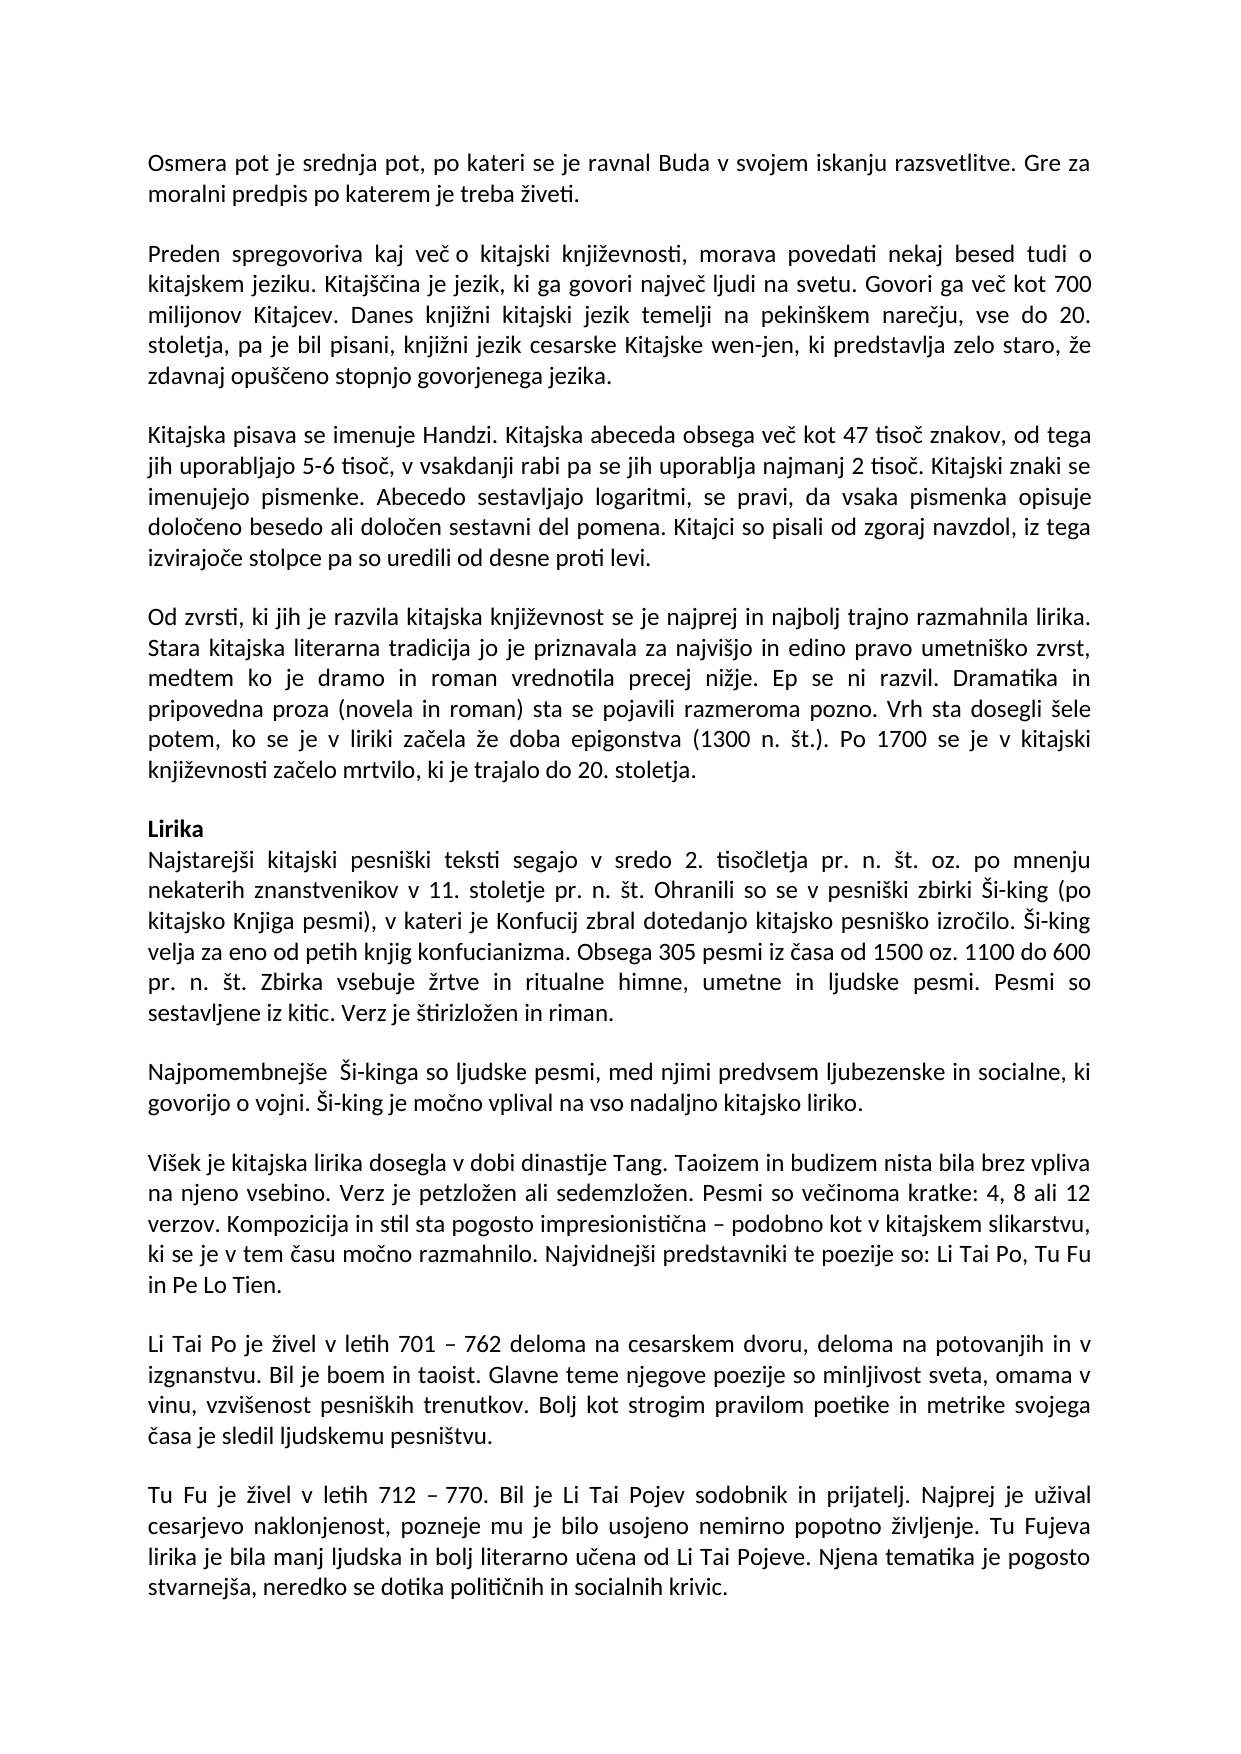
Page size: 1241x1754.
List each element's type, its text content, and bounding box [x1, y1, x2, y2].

text Kitajska pisava se imenuje Handzi. Kitajska abeceda obsega več kot 47 tisoč znakov, od tega jih uporabljajo 5-6 tisoč, v vsakdanji rabi pa se jih uporablja najmanj 2 tisoč. Kitajski znaki se imenujejo pismenke. Abecedo sestavljajo logaritmi, se pravi, da vsaka pismenka opisuje določeno besedo ali določen sestavni del pomena. Kitajci so pisali od zgoraj navzdol, iz tega izvirajoče stolpce pa so uredili od desne proti levi. [148, 419, 1093, 572]
text Lirika Najstarejši kitajski pesniški teksti segajo v sredo 2. tisočletja pr. n. št. oz. po mnenju nekaterih znanstvenikov v 11. stoletje pr. n. št. Ohranili so se v pesniški zbirki Ši-king (po kitajsko Knjiga pesmi), v kateri je Konfucij zbral dotedanjo kitajsko pesniško izročilo. Ši-king velja za eno od petih knjig konfucianizma. Obsega 305 pesmi iz časa od 1500 oz. 1100 do 600 pr. n. št. Zbirka vsebuje žrtve in ritualne himne, umetne in ljudske pesmi. Pesmi so sestavljene iz kitic. Verz je štirizložen in riman. [148, 814, 1093, 1027]
text Li Tai Po je živel v letih 701 – 762 deloma na cesarskem dvoru, deloma na potovanjih in v izgnanstvu. Bil je boem in taoist. Glavne teme njegove poezije so minljivost sveta, omama v vinu, vzvišenost pesniških trenutkov. Bolj kot strogim pravilom poetike in metrike svojega časa je sledil ljudskemu pesništvu. [148, 1328, 1093, 1451]
text Tu Fu je živel v letih 712 – 770. Bil je Li Tai Pojev sodobnik in prijatelj. Najprej je užival cesarjevo naklonjenost, pozneje mu je bilo usojeno nemirno popotno življenje. Tu Fujeva lirika je bila manj ljudska in bolj literarno učena od Li Tai Pojeve. Njena tematika je pogosto stvarnejša, neredko se dotika političnih in socialnih krivic. [148, 1480, 1093, 1602]
text Višek je kitajska lirika dosegla v dobi dinastije Tang. Taoizem in budizem nista bila brez vpliva na njeno vsebino. Verz je petzložen ali sedemzložen. Pesmi so večinoma kratke: 4, 8 ali 12 verzov. Kompozicija in stil sta pogosto impresionistična – podobno kot v kitajskem slikarstvu, ki se je v tem času močno razmahnilo. Najvidnejši predstavniki te poezije so: Li Tai Po, Tu Fu in Pe Lo Tien. [148, 1147, 1093, 1299]
text Preden spregovoriva kaj več o kitajski književnosti, morava povedati nekaj besed tudi o kitajskem jeziku. Kitajščina je jezik, ki ga govori največ ljudi na svetu. Govori ga več kot 700 milijonov Kitajcev. Danes knjižni kitajski jezik temelji na pekinškem narečju, vse do 20. stoletja, pa je bil pisani, knjižni jezik cesarske Kitajske wen-jen, ki predstavlja zelo staro, že zdavnaj opuščeno stopnjo govorjenega jezika. [148, 238, 1093, 390]
text Od zvrsti, ki jih je razvila kitajska književnost se je najprej in najbolj trajno razmahnila lirika. Stara kitajska literarna tradicija jo je priznavala za najvišjo in edino pravo umetniško zvrst, medtem ko je dramo in roman vrednotila precej nižje. Ep se ni razvil. Dramatika in pripovedna proza (novela in roman) sta se pojavili razmeroma pozno. Vrh sta dosegli šele potem, ko se je v liriki začela že doba epigonstva (1300 n. št.). Po 1700 se je v kitajski književnosti začelo mrtvilo, ki je trajalo do 20. stoletja. [148, 601, 1093, 784]
text Najpomembnejše Ši-kinga so ljudske pesmi, med njimi predvsem ljubezenske in socialne, ki govorijo o vojni. Ši-king je močno vplival na vso nadaljno kitajsko liriko. [148, 1056, 1093, 1117]
text Osmera pot je srednja pot, po kateri se je ravnal Buda v svojem iskanju razsvetlitve. Gre za moralni predpis po katerem je treba živeti. [148, 148, 1093, 209]
